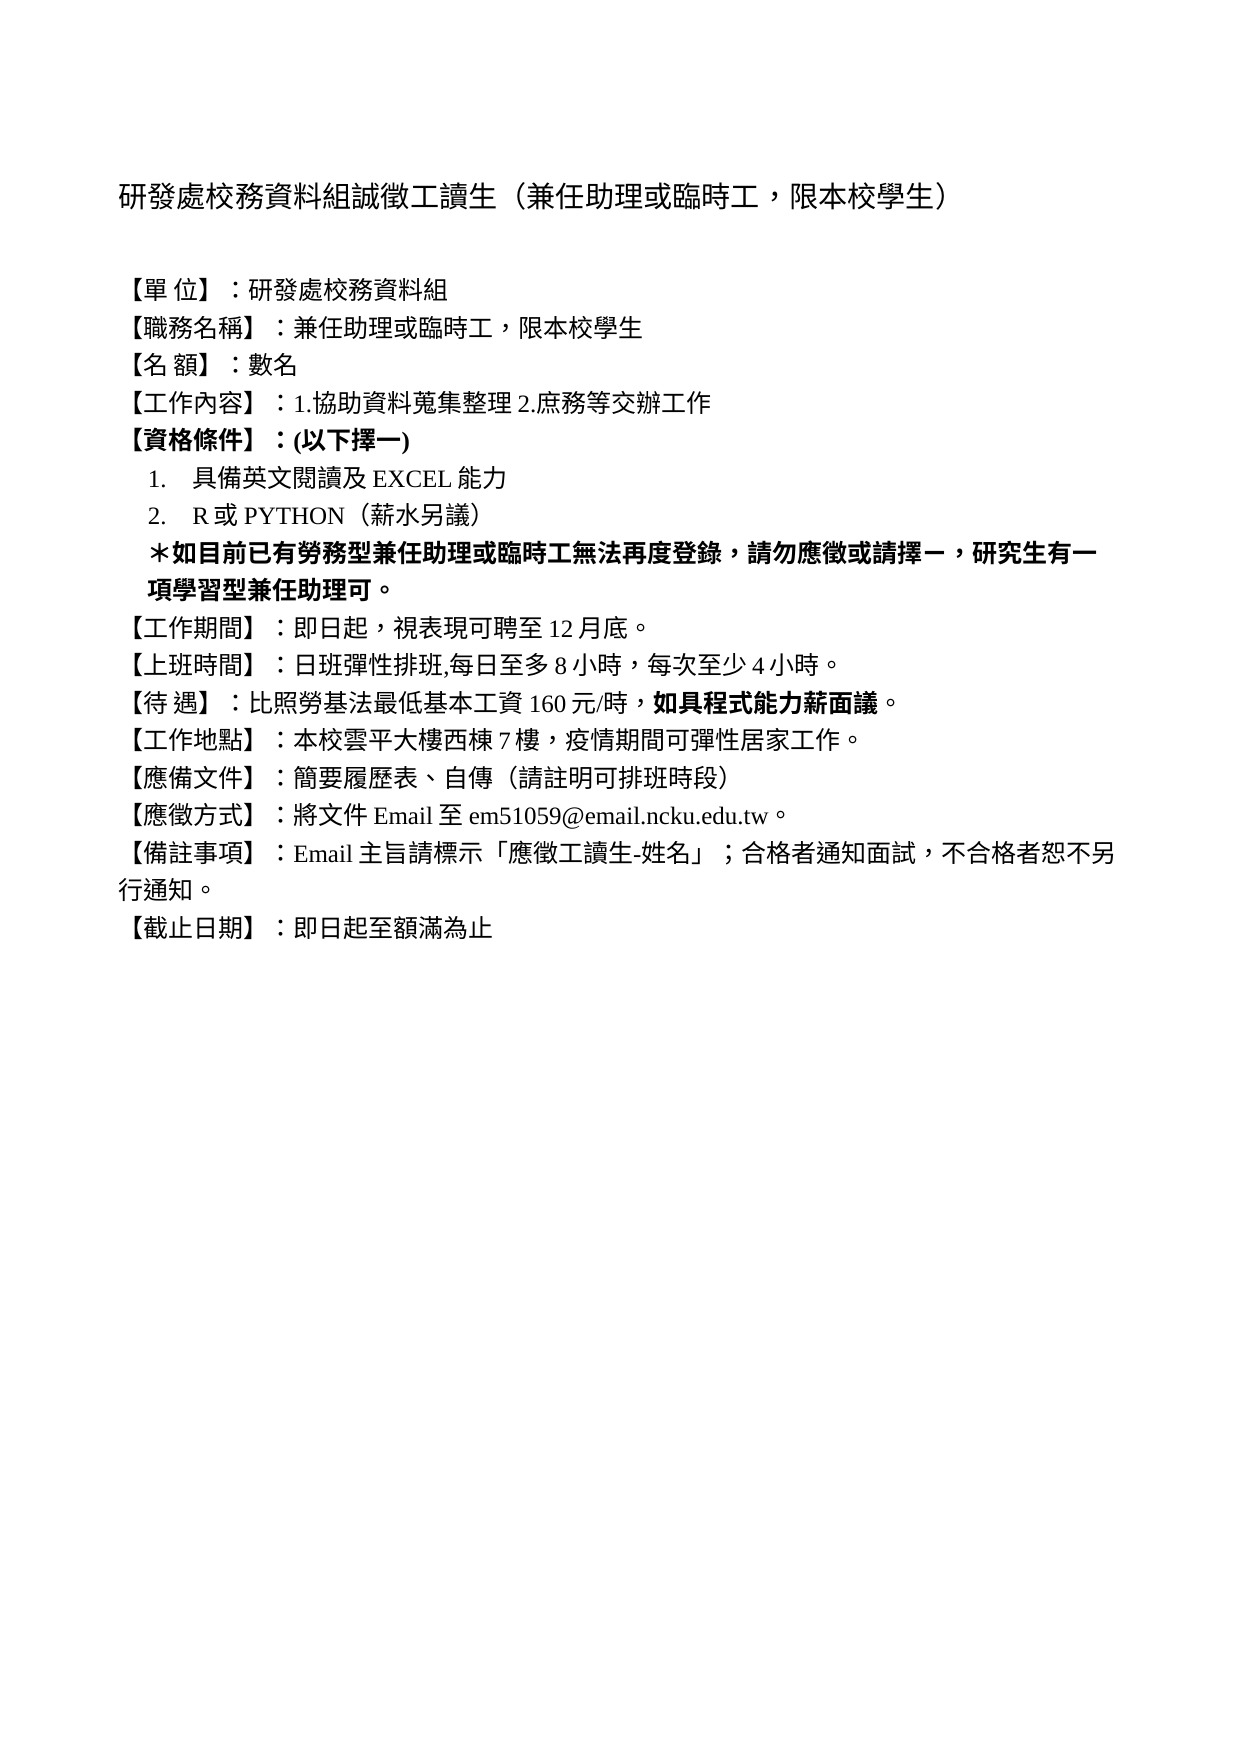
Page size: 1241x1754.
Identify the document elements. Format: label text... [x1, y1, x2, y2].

list R或PYTHON（薪水另議） [148, 495, 1122, 532]
text 【單 位】：研發處校務資料組 [118, 270, 1122, 307]
text 研發處校務資料組誠徵工讀生（兼任助理或臨時工，限本校學生） [118, 157, 1122, 232]
text 【工作期間】：即日起，視表現可聘至12月底。 【上班時間】：日班彈性排班,每日至多8小時，每次至少4小時。 【待 遇】：比照勞基法最低基本工資160元/時，如具程式能力薪面議。 【工作地點】：本校雲平大樓西棟7樓，疫情期間可彈性居家工作。 【應備文件】：簡要履歷表、自傳（請註明可排班時段） 【應徵方式】：將文件Email至 em51059@email.ncku.edu.tw。 【備註事項】：Email主旨請標示「應徵工讀生-姓名」；合格者通知面試，不合格者恕不另行通知。 【截止日期】：即日起至額滿為止 [118, 607, 1122, 945]
list 具備英文閱讀及EXCEL能力 [148, 457, 1122, 495]
text ＊如目前已有勞務型兼任助理或臨時工無法再度登錄，請勿應徵或請擇ㄧ，研究生有一項學習型兼任助理可。 [148, 532, 1122, 607]
text 【工作內容】：1.協助資料蒐集整理 2.庶務等交辦工作 【資格條件】：(以下擇一) [118, 382, 1122, 457]
text 【職務名稱】：兼任助理或臨時工，限本校學生 【名 額】：數名 [118, 307, 1122, 382]
